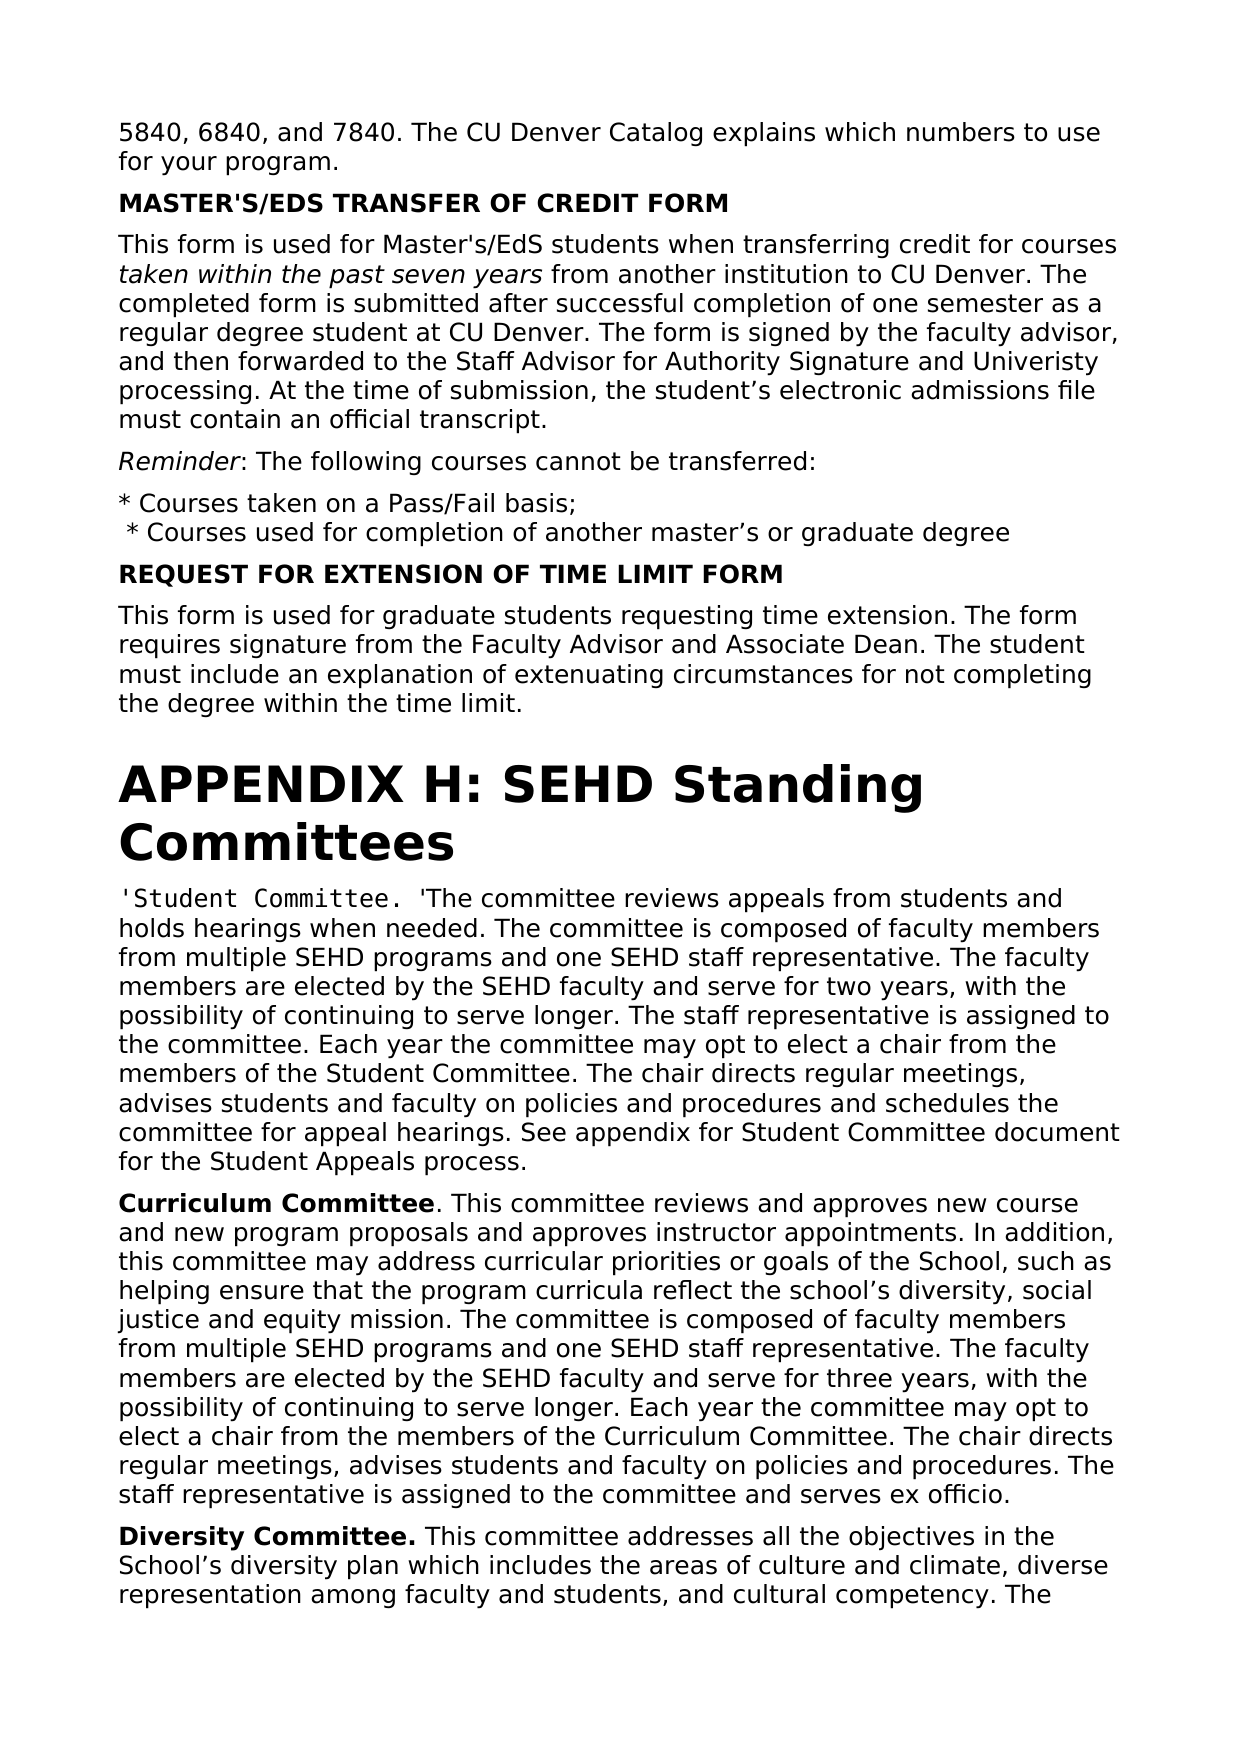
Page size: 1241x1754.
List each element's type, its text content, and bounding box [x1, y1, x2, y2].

text REQUEST FOR EXTENSION OF TIME LIMIT FORM [118, 560, 1122, 589]
subtitle APPENDIX H: SEHD Standing Committees [118, 756, 1122, 872]
text 5840, 6840, and 7840. The CU Denver Catalog explains which numbers to use for your program. [118, 118, 1122, 176]
text * Courses taken on a Pass/Fail basis; * Courses used for completion of another master’s or graduate degree [118, 489, 1122, 547]
text MASTER'S/EDS TRANSFER OF CREDIT FORM [118, 189, 1122, 218]
text 'Student Committee. 'The committee reviews appeals from students and holds hearings when needed. The committee is composed of faculty members from multiple SEHD programs and one SEHD staff representative. The faculty members are elected by the SEHD faculty and serve for two years, with the possibility of continuing to serve longer. The staff representative is assigned to the committee. Each year the committee may opt to elect a chair from the members of the Student Committee. The chair directs regular meetings, advises students and faculty on policies and procedures and schedules the committee for appeal hearings. See appendix for Student Committee document for the Student Appeals process. [118, 884, 1122, 1176]
text Diversity Committee. This committee addresses all the objectives in the School’s diversity plan which includes the areas of culture and climate, diverse representation among faculty and students, and cultural competency. The [118, 1522, 1122, 1609]
text Reminder: The following courses cannot be transferred: [118, 447, 1122, 476]
text This form is used for graduate students requesting time extension. The form requires signature from the Faculty Advisor and Associate Dean. The student must include an explanation of extenuating circumstances for not completing the degree within the time limit. [118, 601, 1122, 718]
text This form is used for Master's/EdS students when transferring credit for courses taken within the past seven years from another institution to CU Denver. The completed form is submitted after successful completion of one semester as a regular degree student at CU Denver. The form is signed by the faculty advisor, and then forwarded to the Staff Advisor for Authority Signature and Univeristy processing. At the time of submission, the student’s electronic admissions file must contain an official transcript. [118, 231, 1122, 435]
text Curriculum Committee. This committee reviews and approves new course and new program proposals and approves instructor appointments. In addition, this committee may address curricular priorities or goals of the School, such as helping ensure that the program curricula reflect the school’s diversity, social justice and equity mission. The committee is composed of faculty members from multiple SEHD programs and one SEHD staff representative. The faculty members are elected by the SEHD faculty and serve for three years, with the possibility of continuing to serve longer. Each year the committee may opt to elect a chair from the members of the Curriculum Committee. The chair directs regular meetings, advises students and faculty on policies and procedures. The staff representative is assigned to the committee and serves ex officio. [118, 1189, 1122, 1509]
